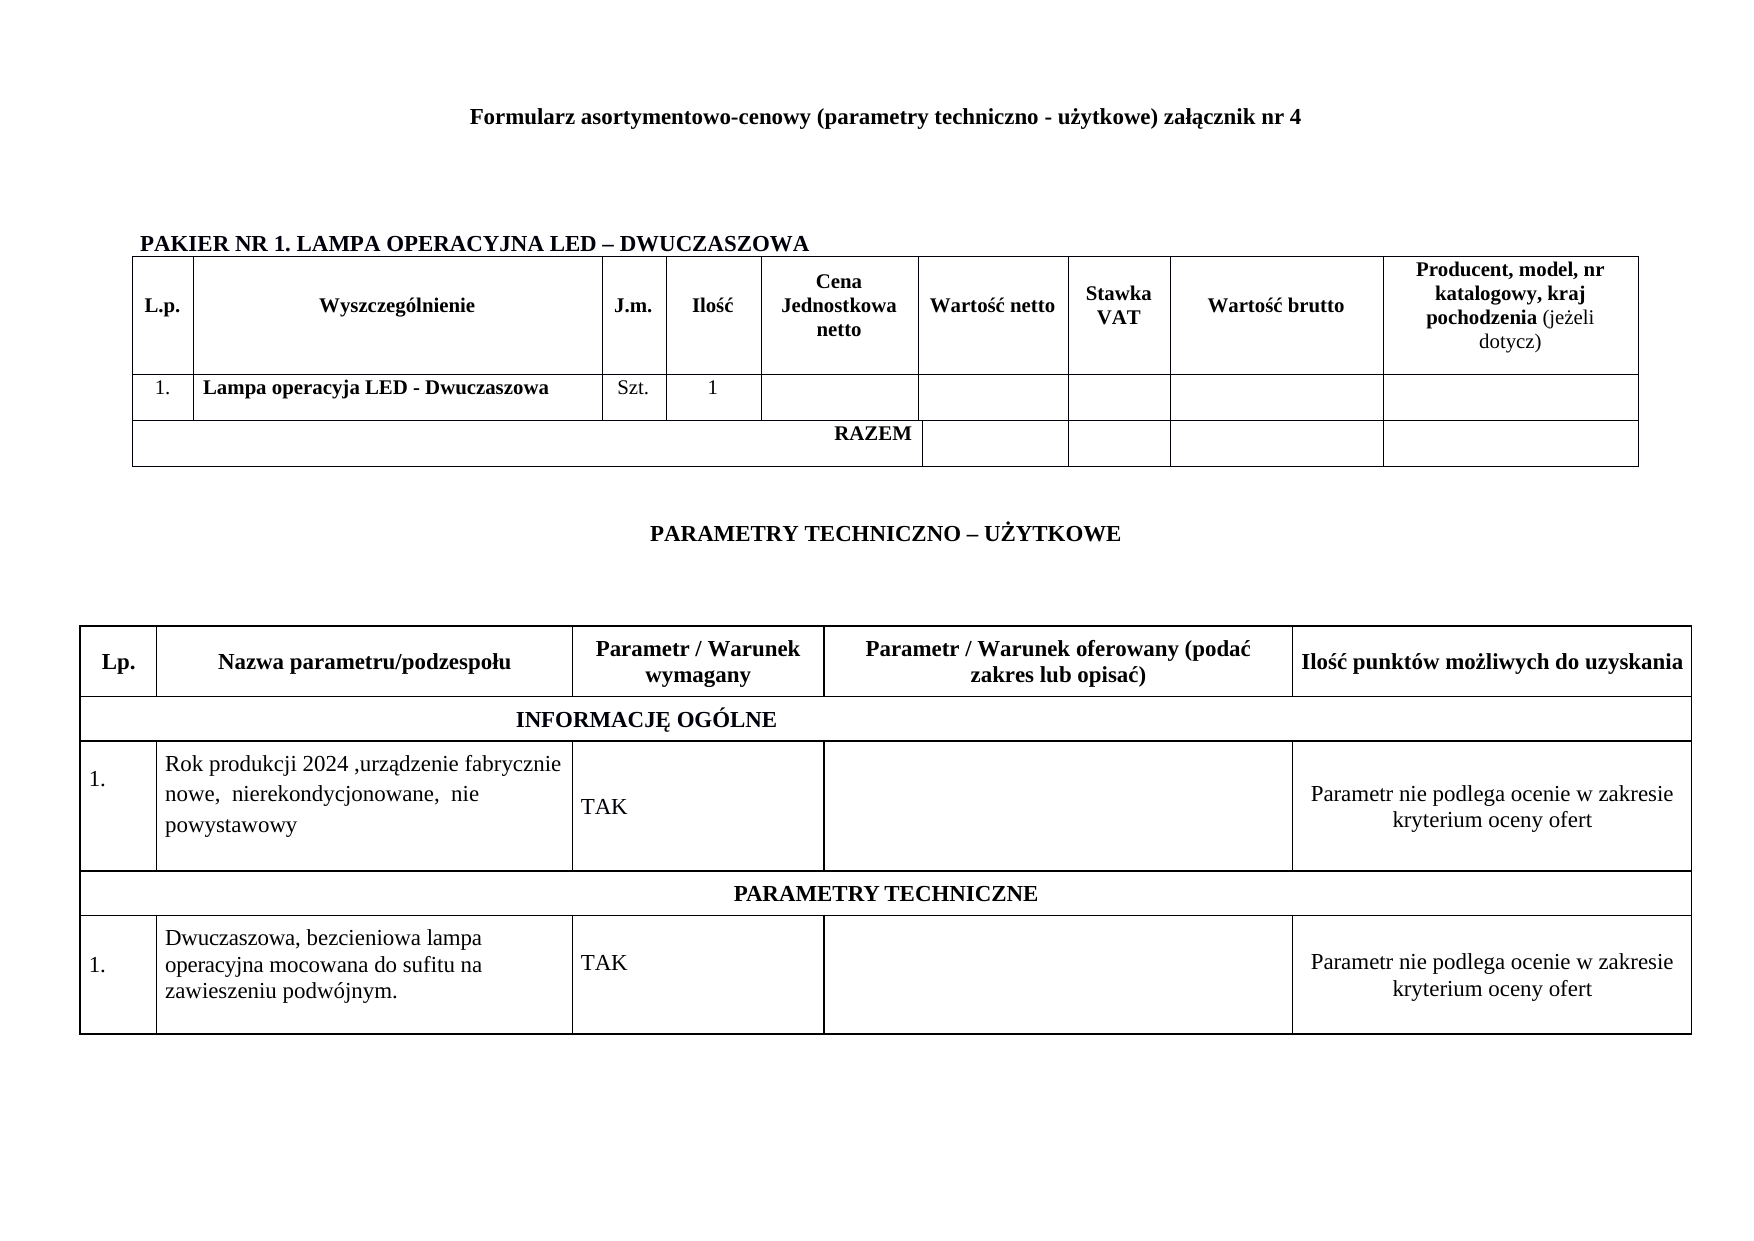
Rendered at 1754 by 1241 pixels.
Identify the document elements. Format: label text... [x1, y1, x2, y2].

text Formularz asortymentowo-cenowy (parametry techniczno - użytkowe) załącznik nr 4 [118, 103, 1654, 130]
table_header Lp. [81, 627, 156, 696]
table_header Parametr / Warunek oferowany (podać zakres lub opisać) [825, 627, 1292, 696]
table_header Nazwa parametru/podzespołu [157, 627, 572, 696]
table_cell TAK [573, 742, 823, 870]
table_cell [825, 916, 1292, 1033]
table_header Stawka VAT [1069, 257, 1170, 374]
table_cell [923, 421, 1068, 466]
table_cell [1171, 421, 1383, 466]
table_header Wyszczególnienie [194, 257, 602, 374]
table_header Producent, model, nr katalogowy, kraj pochodzenia (jeżeli dotycz) [1384, 257, 1638, 374]
table_cell [919, 375, 1068, 420]
table_cell Parametr nie podlega ocenie w zakresie kryterium oceny ofert [1293, 1001, 1691, 1033]
table_cell [1384, 375, 1638, 420]
table_cell Parametr nie podlega ocenie w zakresie kryterium oceny ofert [1293, 742, 1691, 779]
table_cell RAZEM [133, 421, 922, 466]
table_header Wartość brutto [1171, 257, 1383, 374]
table_cell [1384, 421, 1638, 466]
table_cell TAK [573, 916, 823, 1033]
table_cell [1069, 421, 1170, 466]
table_header L.p. [133, 257, 193, 374]
table_header Parametr / Warunek wymagany [573, 627, 823, 696]
table_cell Dwuczaszowa, bezcieniowa lampa operacyjna mocowana do sufitu na zawieszeniu podwójnym. [157, 916, 572, 1033]
table_cell [81, 742, 156, 870]
table_cell [1171, 375, 1383, 420]
table_cell Szt. [603, 375, 666, 420]
table_cell INFORMACJĘ OGÓLNE [81, 697, 1691, 740]
table_cell Lampa operacyja LED - Dwuczaszowa [194, 375, 602, 420]
table_header Ilość punktów możliwych do uzyskania [1293, 627, 1691, 696]
table_cell [825, 742, 1292, 870]
table_cell 1 [667, 375, 761, 420]
table_cell [81, 916, 156, 1033]
text PARAMETRY TECHNICZNO – UŻYTKOWE [118, 520, 1654, 546]
text PAKIER NR 1. LAMPA OPERACYJNA LED – DWUCZASZOWA [88, 230, 1654, 256]
table_cell [762, 375, 918, 420]
table_cell 1. [133, 375, 193, 420]
table_cell Parametr nie podlega ocenie w zakresie kryterium oceny ofert [1293, 832, 1691, 870]
table_header Cena Jednostkowa netto [762, 257, 918, 374]
table_header Ilość [667, 257, 761, 374]
table_header J.m. [603, 257, 666, 374]
table_cell [1069, 375, 1170, 420]
table_cell PARAMETRY TECHNICZNE [81, 872, 1691, 914]
table_cell Rok produkcji 2024 ,urządzenie fabrycznie nowe, nierekondycjonowane, nie powystawowy [157, 742, 572, 870]
table_header Wartość netto [919, 257, 1068, 374]
table_cell Parametr nie podlega ocenie w zakresie kryterium oceny ofert [1293, 916, 1691, 948]
